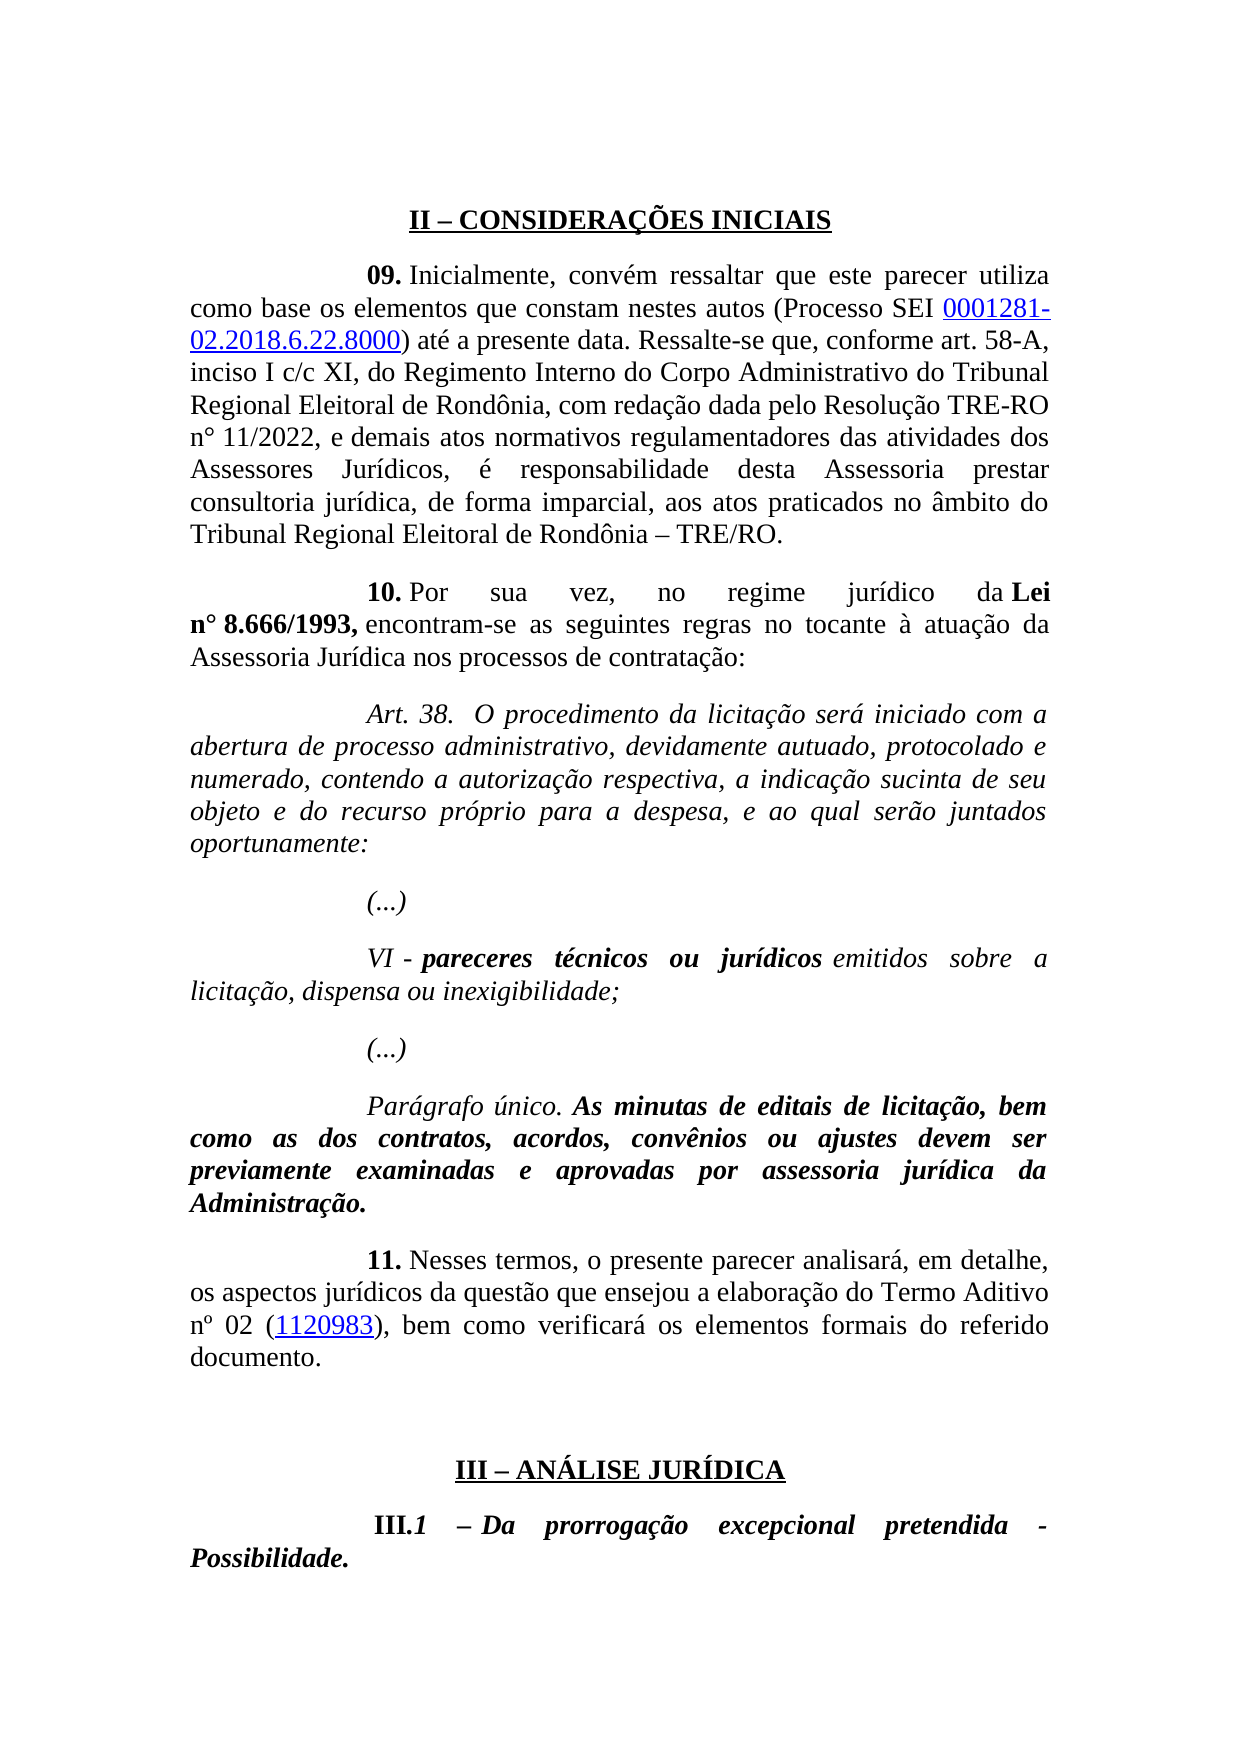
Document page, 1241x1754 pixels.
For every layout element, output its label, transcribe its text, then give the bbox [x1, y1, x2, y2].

text Parágrafo único. As minutas de editais de licitação, bem como as dos contratos, acordos, convênios ou ajustes devem ser previamente examinadas e aprovadas por assessoria jurídica da Administração. [190, 1088, 1051, 1218]
text 11. Nesses termos, o presente parecer analisará, em detalhe, os aspectos jurídicos da questão que ensejou a elaboração do Termo Aditivo nº 02 (1120983), bem como verificará os elementos formais do referido documento. [190, 1243, 1051, 1373]
text III.1 – Da prorrogação excepcional pretendida - Possibilidade. [190, 1508, 1051, 1573]
text II – CONSIDERAÇÕES INICIAIS [177, 203, 1063, 235]
text (...) [190, 884, 1051, 916]
text (...) [190, 1031, 1051, 1063]
text III – ANÁLISE JURÍDICA [177, 1453, 1063, 1485]
text 09. Inicialmente, convém ressaltar que este parecer utiliza como base os elementos que constam nestes autos (Processo SEI 0001281-02.2018.6.22.8000) até a presente data. Ressalte-se que, conforme art. 58-A, inciso I c/c XI, do Regimento Interno do Corpo Administrativo do Tribunal Regional Eleitoral de Rondônia, com redação dada pelo Resolução TRE-RO n° 11/2022, e demais atos normativos regulamentadores das atividades dos Assessores Jurídicos, é responsabilidade desta Assessoria prestar consultoria jurídica, de forma imparcial, aos atos praticados no âmbito do Tribunal Regional Eleitoral de Rondônia – TRE/RO. [190, 258, 1051, 550]
text VI - pareceres técnicos ou jurídicos emitidos sobre a licitação, dispensa ou inexigibilidade; [190, 941, 1051, 1006]
text 10. Por sua vez, no regime jurídico da Lei n° 8.666/1993, encontram-se as seguintes regras no tocante à atuação da Assessoria Jurídica nos processos de contratação: [190, 575, 1051, 672]
text Art. 38. O procedimento da licitação será iniciado com a abertura de processo administrativo, devidamente autuado, protocolado e numerado, contendo a autorização respectiva, a indicação sucinta de seu objeto e do recurso próprio para a despesa, e ao qual serão juntados oportunamente: [190, 697, 1051, 859]
